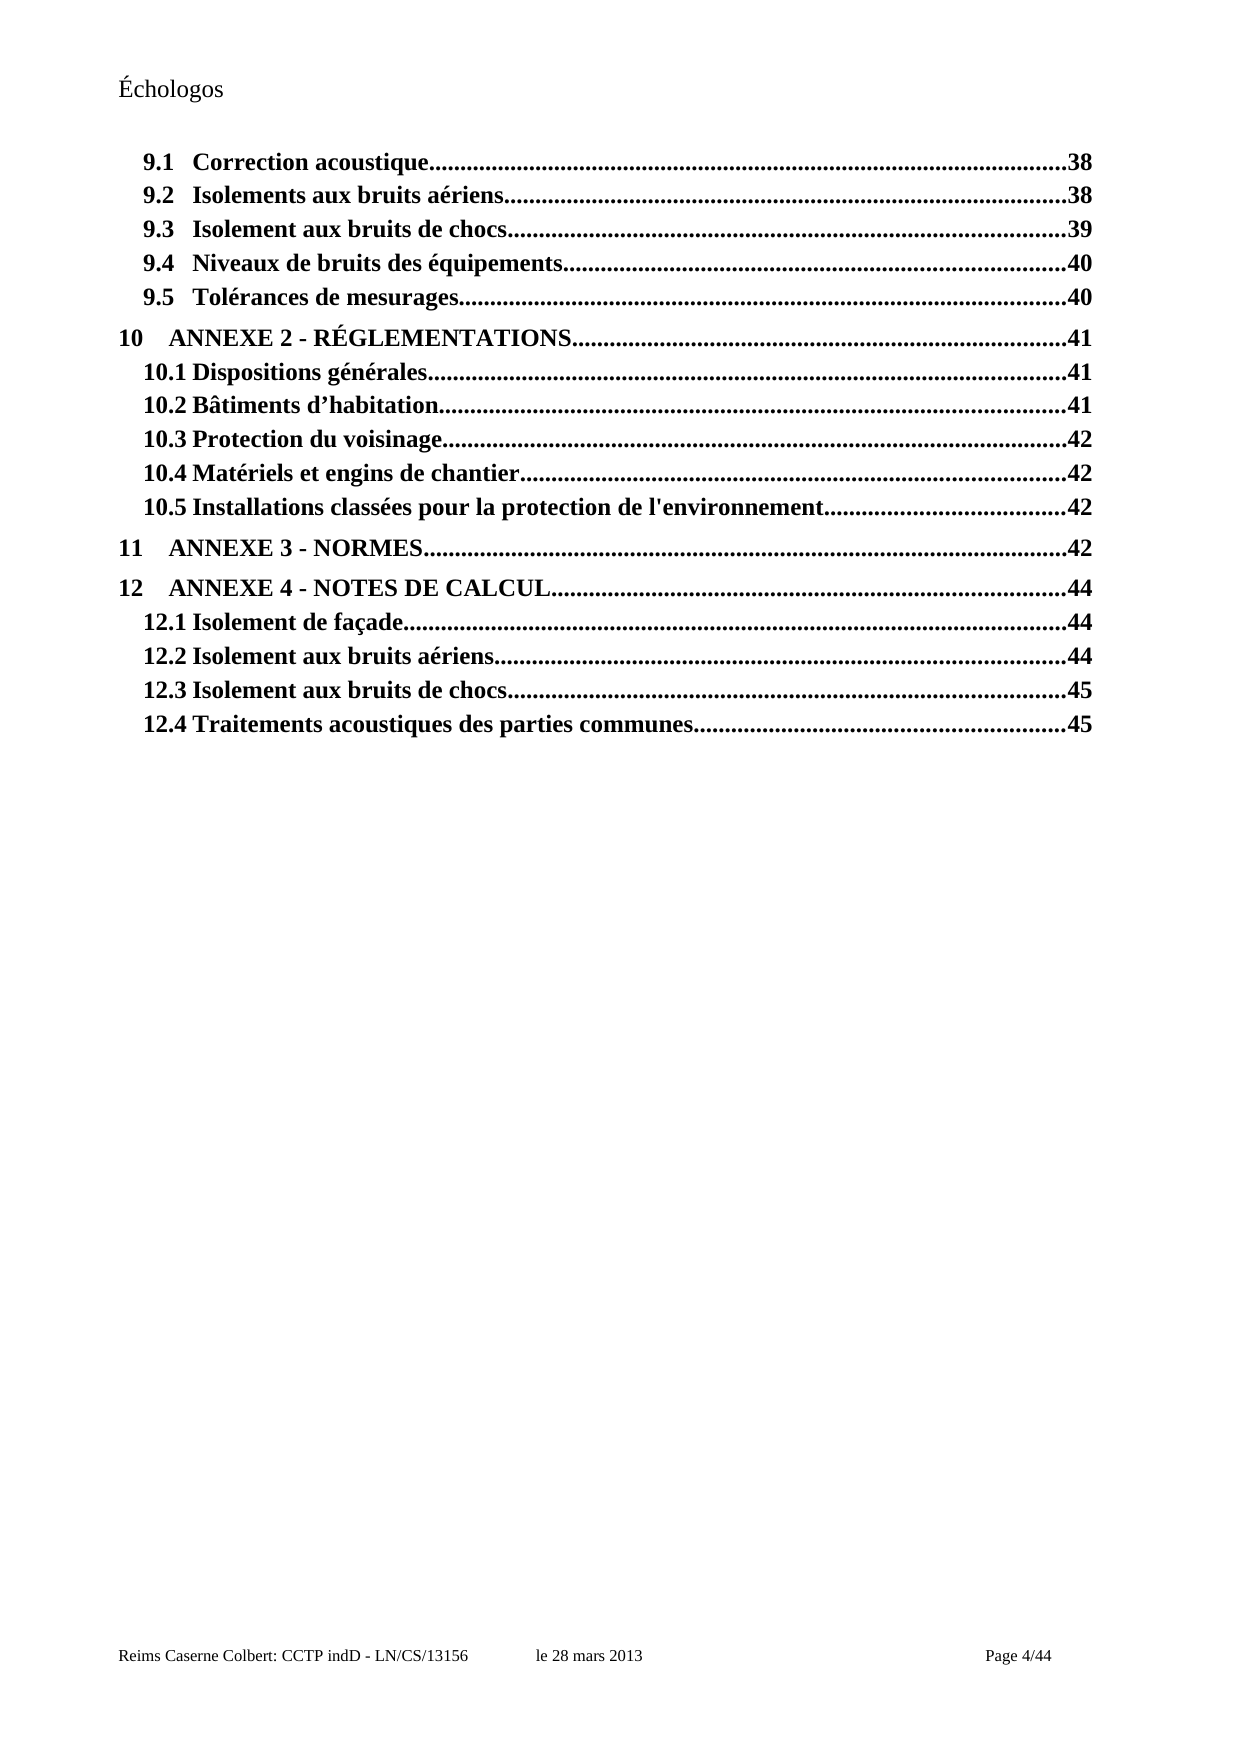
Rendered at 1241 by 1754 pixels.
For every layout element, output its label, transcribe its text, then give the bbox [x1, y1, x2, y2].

text 10.1 Dispositions générales 41 [143, 358, 1092, 385]
text 10.4 Matériels et engins de chantier 42 [143, 459, 1092, 487]
text 9.1 Correction acoustique 38 [143, 148, 1092, 175]
text 10 Annexe 2 - Réglementations 41 [118, 324, 1092, 351]
text 12.4 Traitements acoustiques des parties communes 45 [143, 710, 1092, 737]
text 11 Annexe 3 - Normes 42 [118, 534, 1092, 561]
text 9.2 Isolements aux bruits aériens 38 [143, 182, 1092, 209]
text 10.2 Bâtiments d’habitation 41 [143, 392, 1092, 419]
text 9.4 Niveaux de bruits des équipements 40 [143, 249, 1092, 277]
text 10.3 Protection du voisinage 42 [143, 426, 1092, 453]
text 10.5 Installations classées pour la protection de l'environnement 42 [143, 493, 1092, 521]
text 12.2 Isolement aux bruits aériens 44 [143, 642, 1092, 669]
text 9.3 Isolement aux bruits de chocs 39 [143, 216, 1092, 243]
text 12.1 Isolement de façade 44 [143, 608, 1092, 636]
text 9.5 Tolérances de mesurages 40 [143, 283, 1092, 311]
text 12 Annexe 4 - Notes de calcul 44 [118, 574, 1092, 602]
text 12.3 Isolement aux bruits de chocs 45 [143, 676, 1092, 703]
